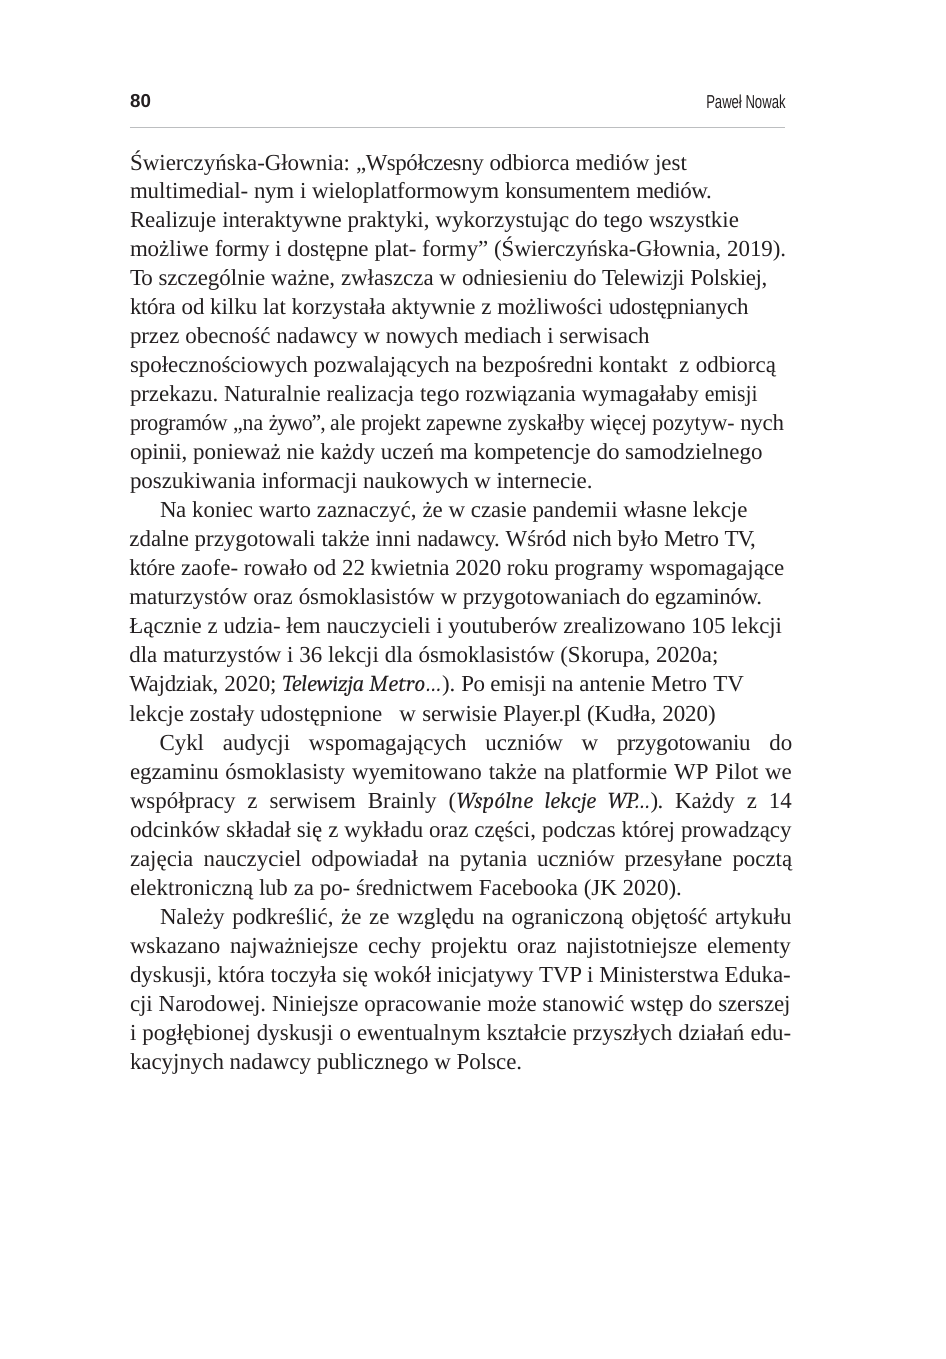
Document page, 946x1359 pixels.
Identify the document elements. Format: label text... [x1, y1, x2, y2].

text Cykl audycji wspomagających uczniów w przygotowaniu do egzaminu ósmoklasisty wyemitowano także na platformie WP Pilot we współpracy z serwisem Brainly (Wspólne lekcje WP…). Każdy z 14 odcinków składał się z wykładu oraz części, podczas której prowadzący zajęcia nauczyciel odpowiadał na pytania uczniów przesyłane pocztą elektroniczną lub za po- średnictwem Facebooka (JK 2020). [130, 729, 792, 901]
text Na koniec warto zaznaczyć, że w czasie pandemii własne lekcje zdalne przygotowali także inni nadawcy. Wśród nich było Metro TV, które zaofe- rowało od 22 kwietnia 2020 roku programy wspomagające maturzystów oraz ósmoklasistów w przygotowaniach do egzaminów. Łącznie z udzia- łem nauczycieli i youtuberów zrealizowano 105 lekcji dla maturzystów i 36 lekcji dla ósmoklasistów (Skorupa, 2020a; Wajdziak, 2020; Telewizja Metro…). Po emisji na antenie Metro TV lekcje zostały udostępnione w serwisie Player.pl (Kudła, 2020) [129, 496, 789, 726]
text 80 Paweł Nowak [130, 90, 814, 113]
text Należy podkreślić, że ze względu na ograniczoną objętość artykułu wskazano najważniejsze cechy projektu oraz najistotniejsze elementy dyskusji, która toczyła się wokół inicjatywy TVP i Ministerstwa Eduka- cji Narodowej. Niniejsze opracowanie może stanowić wstęp do szerszej i pogłębionej dyskusji o ewentualnym kształcie przyszłych działań edu- kacyjnych nadawcy publicznego w Polsce. [130, 903, 792, 1074]
text Świerczyńska-Głownia: „Współczesny odbiorca mediów jest multimedial- nym i wieloplatformowym konsumentem mediów. Realizuje interaktywne praktyki, wykorzystując do tego wszystkie możliwe formy i dostępne plat- formy” (Świerczyńska-Głownia, 2019). To szczególnie ważne, zwłaszcza w odniesieniu do Telewizji Polskiej, która od kilku lat korzystała aktywnie z możliwości udostępnianych przez obecność nadawcy w nowych mediach i serwisach społecznościowych pozwalających na bezpośredni kontakt z odbiorcą przekazu. Naturalnie realizacja tego rozwiązania wymagałaby emisji programów „na żywo”, ale projekt zapewne zyskałby więcej pozytyw- nych opinii, ponieważ nie każdy uczeń ma kompetencje do samodzielnego poszukiwania informacji naukowych w internecie. [130, 149, 792, 493]
